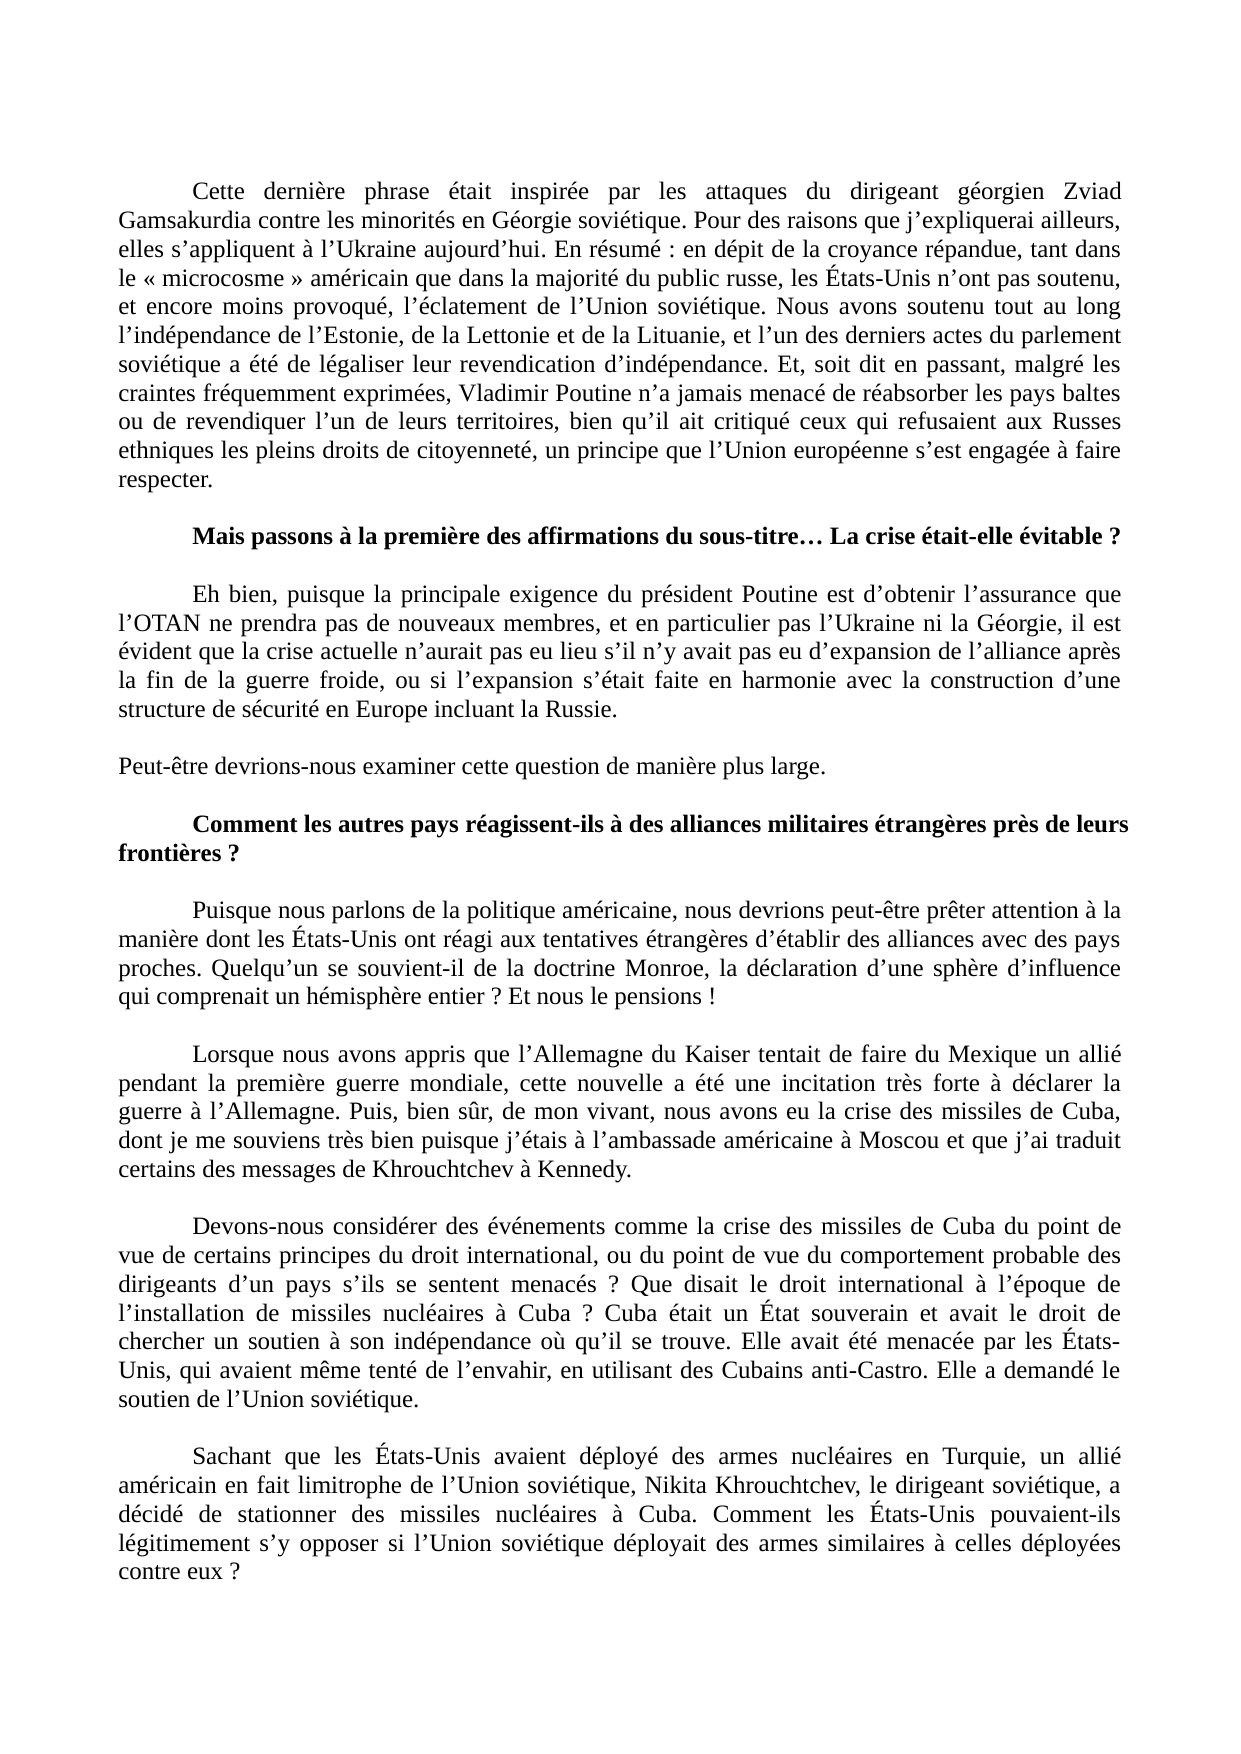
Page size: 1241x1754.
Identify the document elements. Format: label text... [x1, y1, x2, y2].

text Sachant que les États-Unis avaient déployé des armes nucléaires en Turquie, un allié américain en fait limitrophe de l’Union soviétique, Nikita Khrouchtchev, le dirigeant soviétique, a décidé de stationner des missiles nucléaires à Cuba. Comment les États-Unis pouvaient-ils légitimement s’y opposer si l’Union soviétique déployait des armes similaires à celles déployées contre eux ? [118, 1441, 1122, 1585]
text Mais passons à la première des affirmations du sous-titre… La crise était-elle évitable ? [118, 521, 1122, 579]
text Puisque nous parlons de la politique américaine, nous devrions peut-être prêter attention à la manière dont les États-Unis ont réagi aux tentatives étrangères d’établir des alliances avec des pays proches. Quelqu’un se souvient-il de la doctrine Monroe, la déclaration d’une sphère d’influence qui comprenait un hémisphère entier ? Et nous le pensions ! [118, 895, 1122, 1010]
text Comment les autres pays réagissent-ils à des alliances militaires étrangères près de leurs frontières ? [118, 780, 1146, 895]
text Cette dernière phrase était inspirée par les attaques du dirigeant géorgien Zviad Gamsakurdia contre les minorités en Géorgie soviétique. Pour des raisons que j’expliquerai ailleurs, elles s’appliquent à l’Ukraine aujourd’hui. En résumé : en dépit de la croyance répandue, tant dans le « microcosme » américain que dans la majorité du public russe, les États-Unis n’ont pas soutenu, et encore moins provoqué, l’éclatement de l’Union soviétique. Nous avons soutenu tout au long l’indépendance de l’Estonie, de la Lettonie et de la Lituanie, et l’un des derniers actes du parlement soviétique a été de légaliser leur revendication d’indépendance. Et, soit dit en passant, malgré les craintes fréquemment exprimées, Vladimir Poutine n’a jamais menacé de réabsorber les pays baltes ou de revendiquer l’un de leurs territoires, bien qu’il ait critiqué ceux qui refusaient aux Russes ethniques les pleins droits de citoyenneté, un principe que l’Union européenne s’est engagée à faire respecter. [118, 176, 1122, 521]
text Devons-nous considérer des événements comme la crise des missiles de Cuba du point de vue de certains principes du droit international, ou du point de vue du comportement probable des dirigeants d’un pays s’ils se sentent menacés ? Que disait le droit international à l’époque de l’installation de missiles nucléaires à Cuba ? Cuba était un État souverain et avait le droit de chercher un soutien à son indépendance où qu’il se trouve. Elle avait été menacée par les États-Unis, qui avaient même tenté de l’envahir, en utilisant des Cubains anti-Castro. Elle a demandé le soutien de l’Union soviétique. [118, 1211, 1122, 1413]
text Lorsque nous avons appris que l’Allemagne du Kaiser tentait de faire du Mexique un allié pendant la première guerre mondiale, cette nouvelle a été une incitation très forte à déclarer la guerre à l’Allemagne. Puis, bien sûr, de mon vivant, nous avons eu la crise des missiles de Cuba, dont je me souviens très bien puisque j’étais à l’ambassade américaine à Moscou et que j’ai traduit certains des messages de Khrouchtchev à Kennedy. [118, 1039, 1122, 1183]
text Peut-être devrions-nous examiner cette question de manière plus large. [118, 751, 1122, 780]
text Eh bien, puisque la principale exigence du président Poutine est d’obtenir l’assurance que l’OTAN ne prendra pas de nouveaux membres, et en particulier pas l’Ukraine ni la Géorgie, il est évident que la crise actuelle n’aurait pas eu lieu s’il n’y avait pas eu d’expansion de l’alliance après la fin de la guerre froide, ou si l’expansion s’était faite en harmonie avec la construction d’une structure de sécurité en Europe incluant la Russie. [118, 579, 1122, 723]
